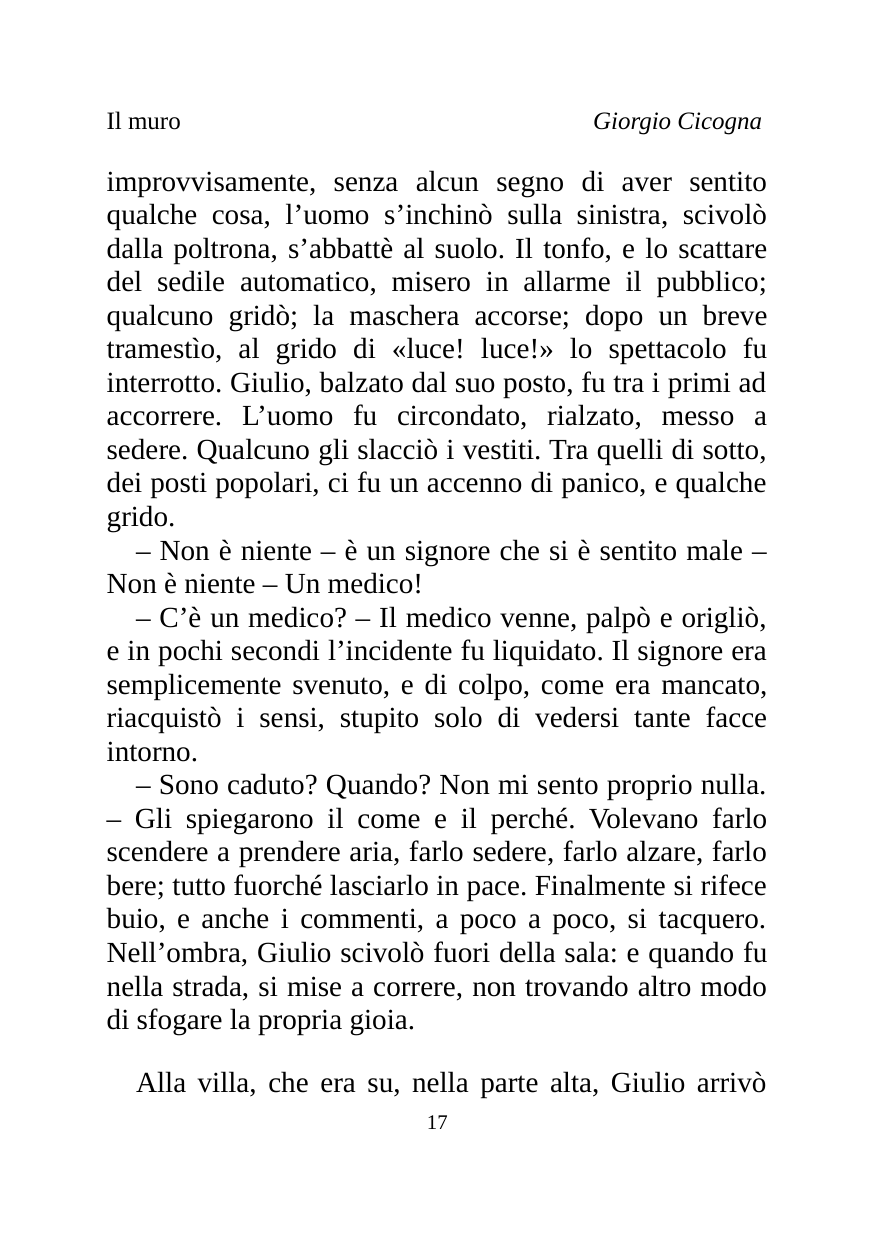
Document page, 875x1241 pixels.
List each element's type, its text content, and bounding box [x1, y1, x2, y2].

text improvvisamente, senza alcun segno di aver sentito qualche cosa, l’uomo s’inchinò sulla sinistra, scivolò dalla poltrona, s’abbattè al suolo. Il tonfo, e lo scattare del sedile automatico, misero in allarme il pubblico; qualcuno gridò; la maschera accorse; dopo un breve tramestìo, al grido di «luce! luce!» lo spettacolo fu interrotto. Giulio, balzato dal suo posto, fu tra i primi ad accorrere. L’uomo fu circondato, rialzato, messo a sedere. Qualcuno gli slacciò i vestiti. Tra quelli di sotto, dei posti popolari, ci fu un accenno di panico, e qualche grido. [106, 164, 768, 533]
text – Non è niente – è un signore che si è sentito male – Non è niente – Un medico! [106, 533, 768, 600]
text Alla villa, che era su, nella parte alta, Giulio arrivò [106, 1065, 768, 1099]
text – Sono caduto? Quando? Non mi sento proprio nulla. – Gli spiegarono il come e il perché. Volevano farlo scendere a prendere aria, farlo sedere, farlo alzare, farlo bere; tutto fuorché lasciarlo in pace. Finalmente si rifece buio, e anche i commenti, a poco a poco, si tacquero. Nell’ombra, Giulio scivolò fuori della sala: e quando fu nella strada, si mise a correre, non trovando altro modo di sfogare la propria gioia. [106, 767, 768, 1036]
text – C’è un medico? – Il medico venne, palpò e origliò, e in pochi secondi l’incidente fu liquidato. Il signore era semplicemente svenuto, e di colpo, come era mancato, riacquistò i sensi, stupito solo di vedersi tante facce intorno. [106, 600, 768, 767]
